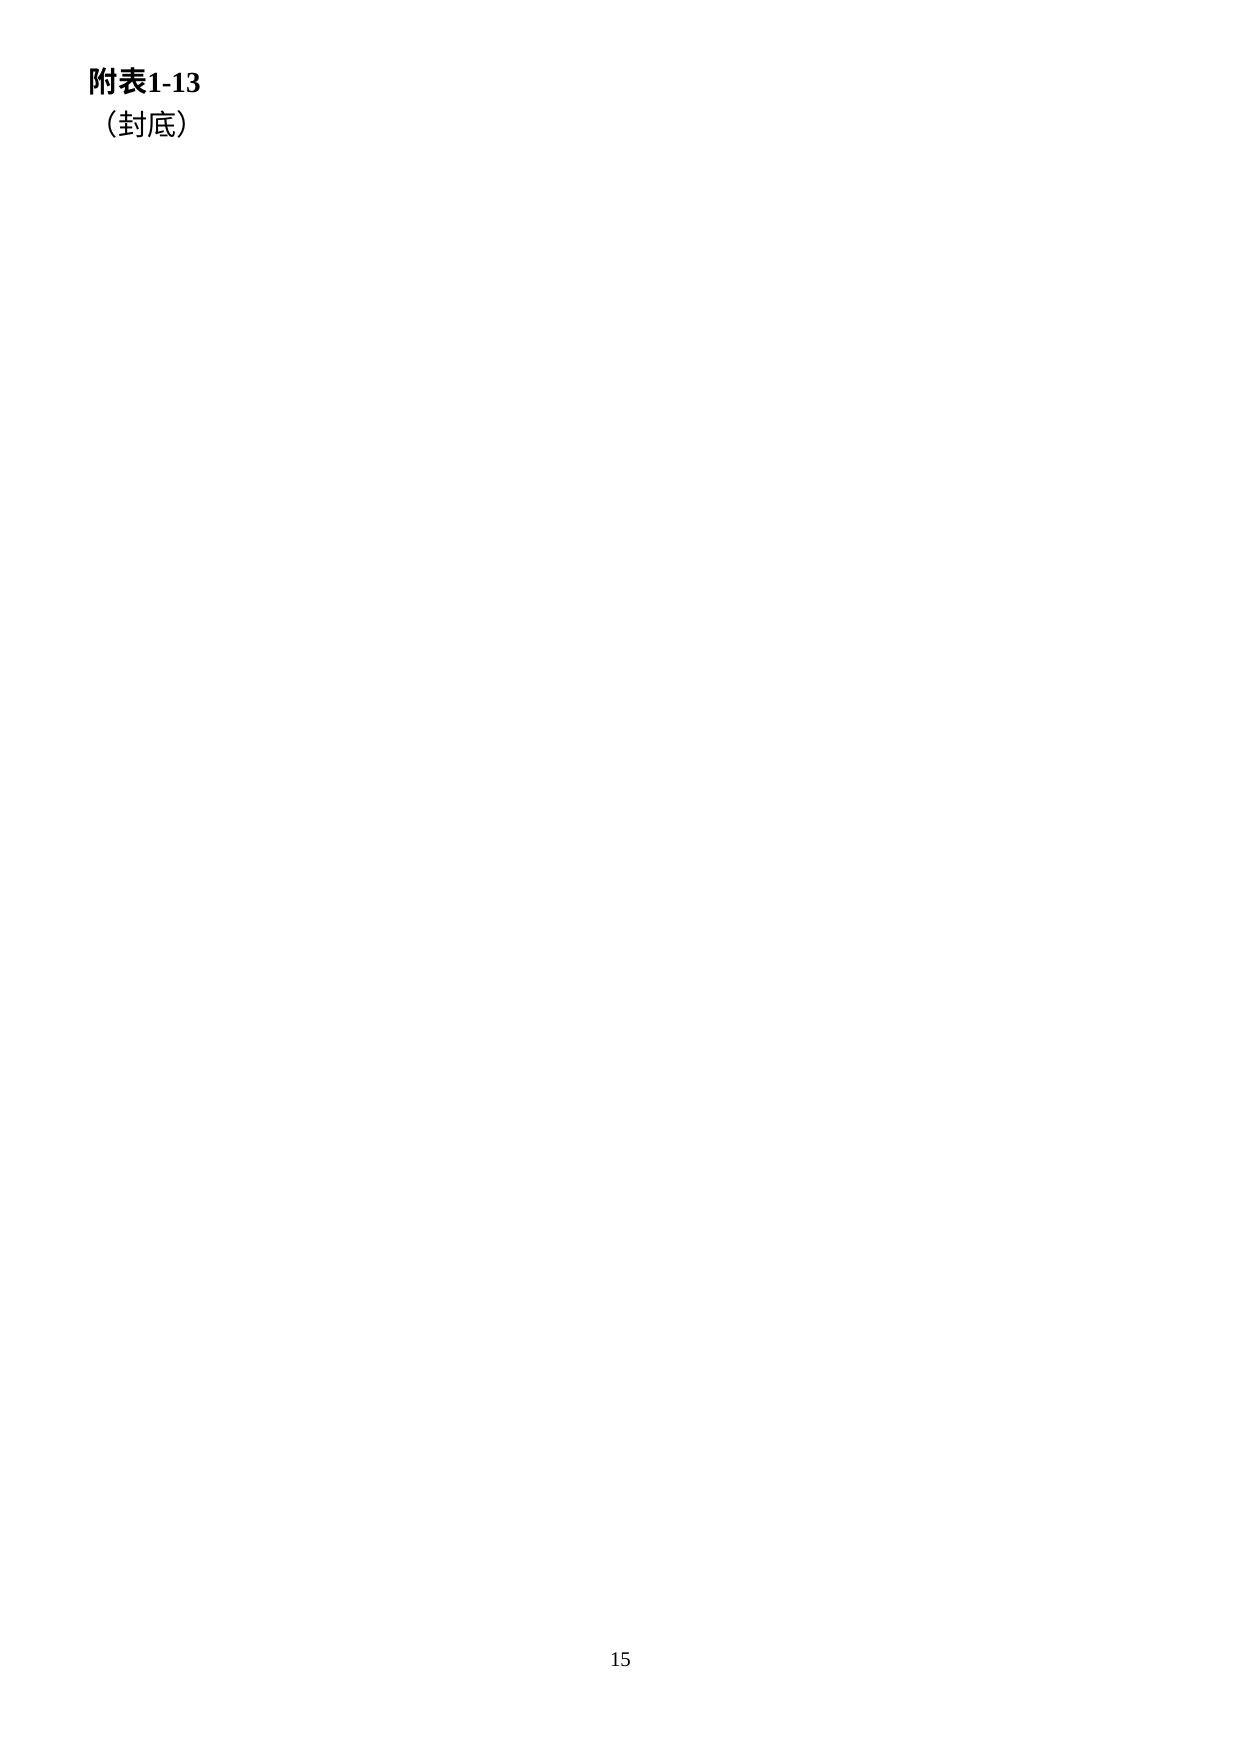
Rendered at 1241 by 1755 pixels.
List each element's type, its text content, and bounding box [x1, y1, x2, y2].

text 附表1-13 [89, 59, 1152, 101]
text （封底） [89, 101, 1152, 144]
